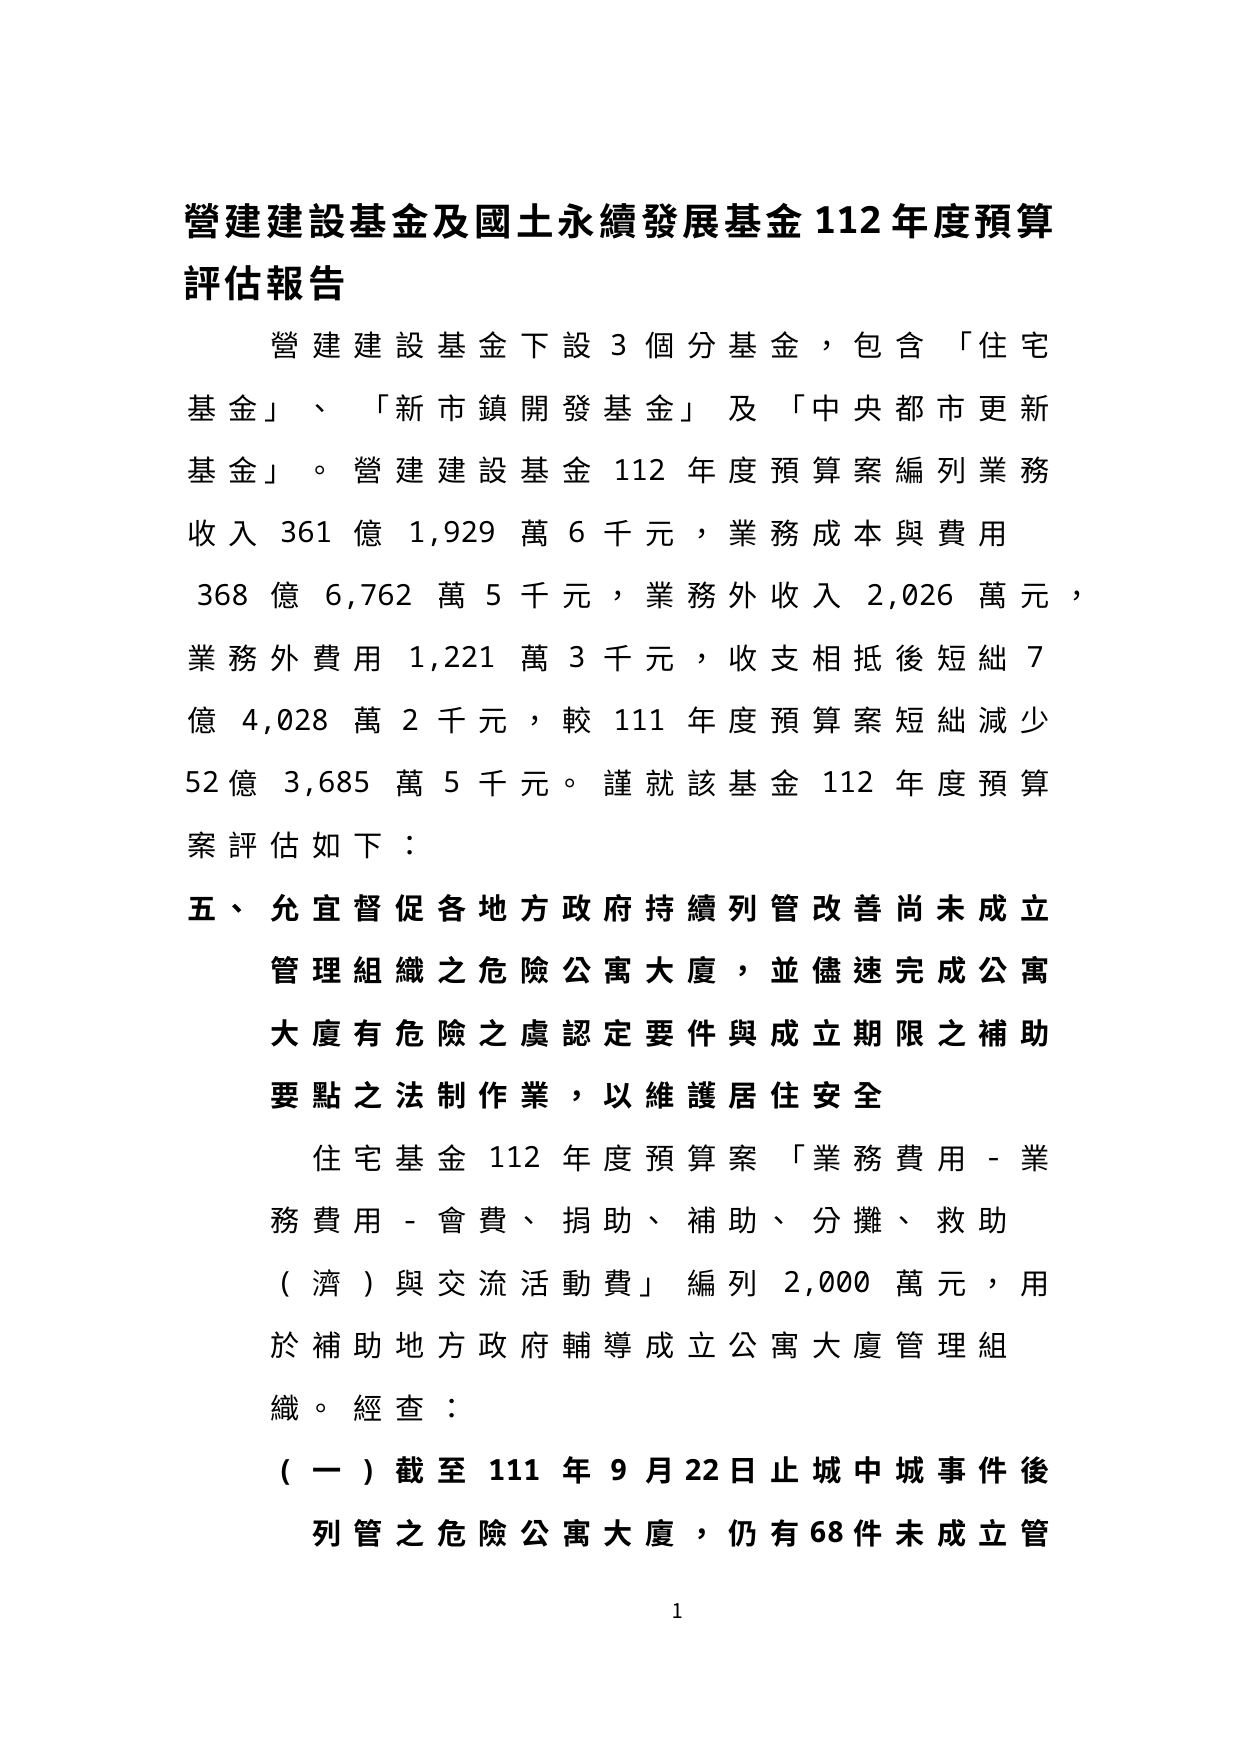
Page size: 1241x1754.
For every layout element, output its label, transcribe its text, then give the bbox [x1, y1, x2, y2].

text (一)截至111年9月22日止城中城事件後列管之危險公寓大廈，仍有68件未成立管 [240, 1427, 1056, 1552]
text 住宅基金112年度預算案「業務費用-業務費用-會費、捐助、補助、分攤、救助(濟)與交流活動費」編列2,000萬元，用於補助地方政府輔導成立公寓大廈管理組織。經查： [240, 1115, 1056, 1427]
text 營建建設基金下設3個分基金，包含「住宅基金」、「新市鎮開發基金」及「中央都市更新基金」。營建建設基金112年度預算案編列業務收入361億1,929萬6千元，業務成本與費用368億6,762萬5千元，業務外收入2,026萬元，業務外費用1,221萬3千元，收支相抵後短絀7億4,028萬2千元，較111年度預算案短絀減少52億3,685萬5千元。謹就該基金112年度預算案評估如下： [181, 302, 1056, 865]
text 營建建設基金及國土永續發展基金112年度預算評估報告 [181, 177, 1056, 302]
text 五、允宜督促各地方政府持續列管改善尚未成立管理組織之危險公寓大廈，並儘速完成公寓大廈有危險之虞認定要件與成立期限之補助要點之法制作業，以維護居住安全 [181, 865, 1056, 1115]
